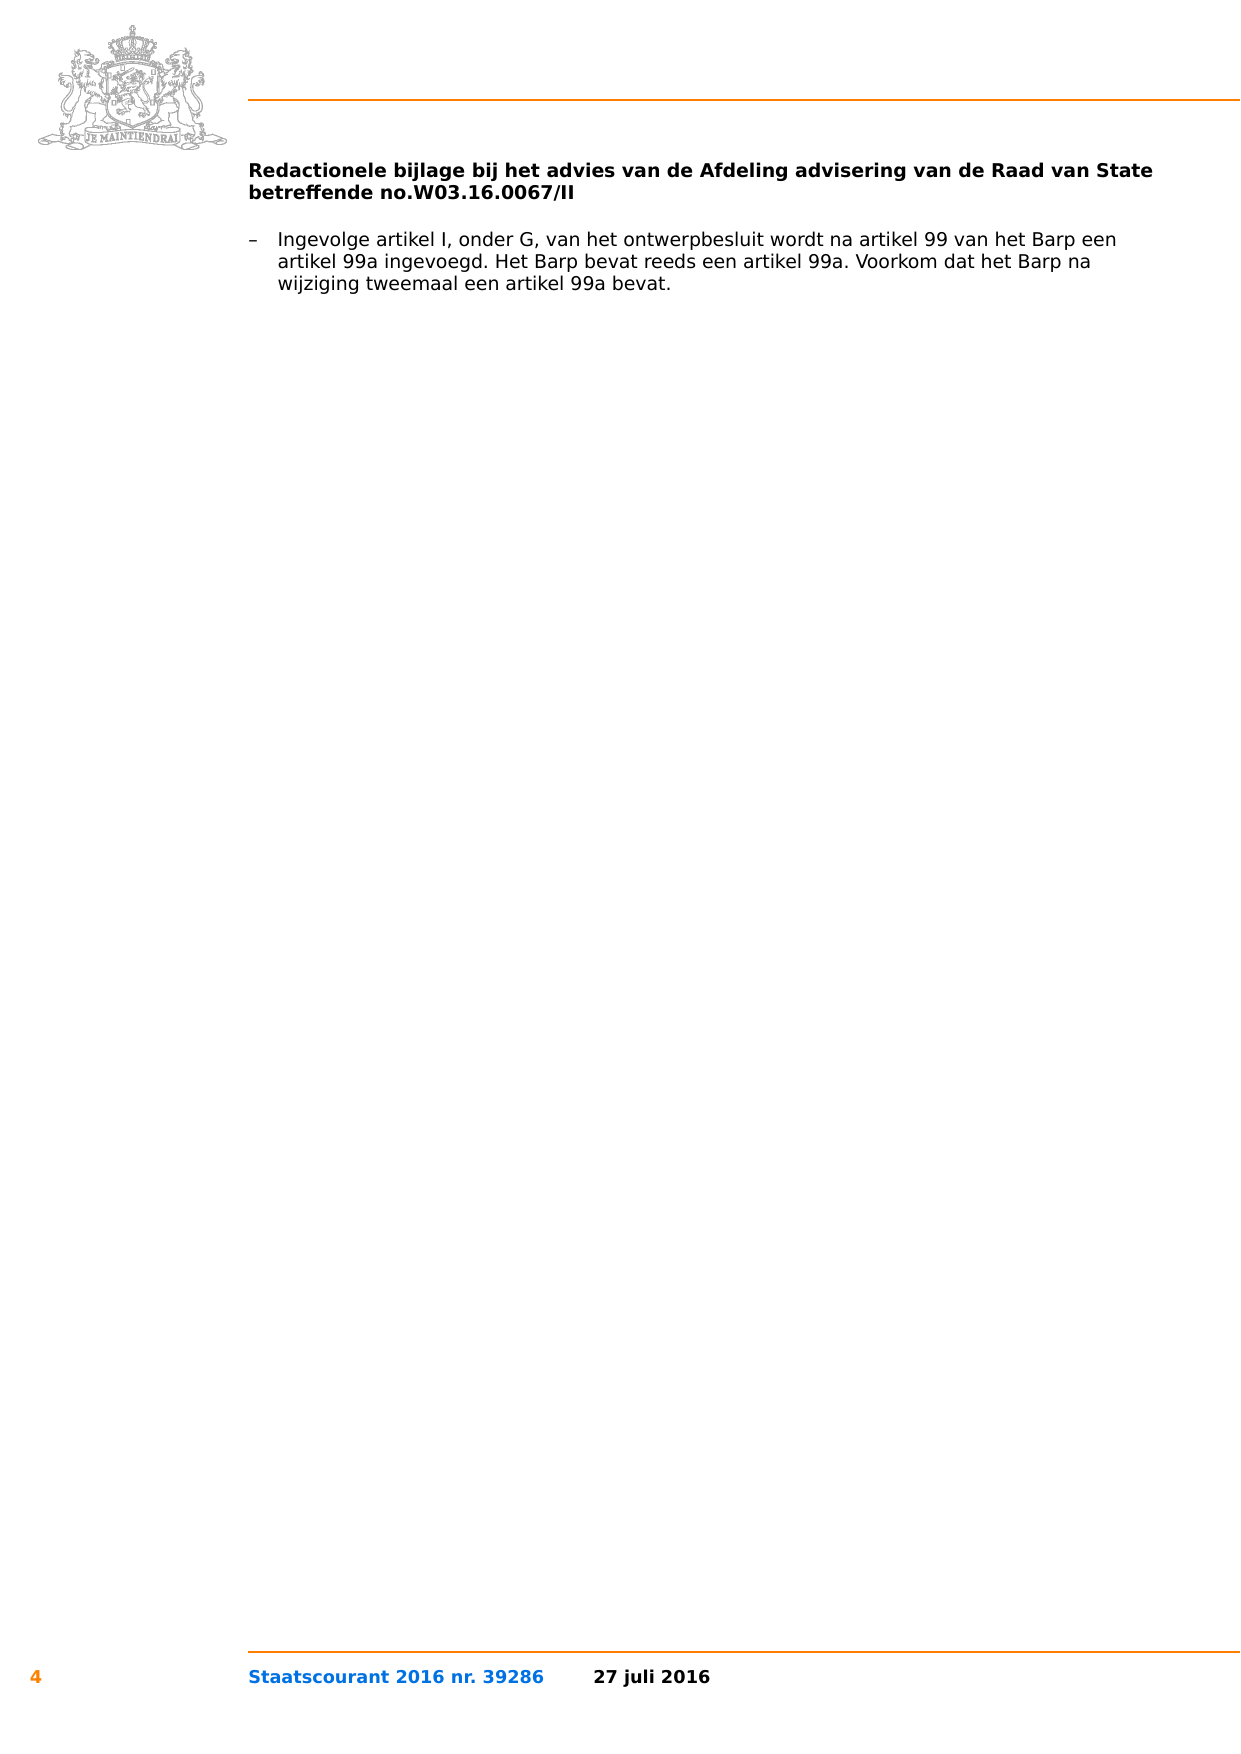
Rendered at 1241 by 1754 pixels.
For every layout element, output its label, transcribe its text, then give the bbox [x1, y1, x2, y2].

picture [38, 25, 227, 150]
subtitle Redactionele bijlage bij het advies van de Afdeling advisering van de Raad van State betreffende no.W03.16.0067/II [248, 160, 1163, 204]
text – Ingevolge artikel I, onder G, van het ontwerpbesluit wordt na artikel 99 van het Barp een artikel 99a ingevoegd. Het Barp bevat reeds een artikel 99a. Voorkom dat het Barp na wijziging tweemaal een artikel 99a bevat. [248, 229, 1163, 295]
